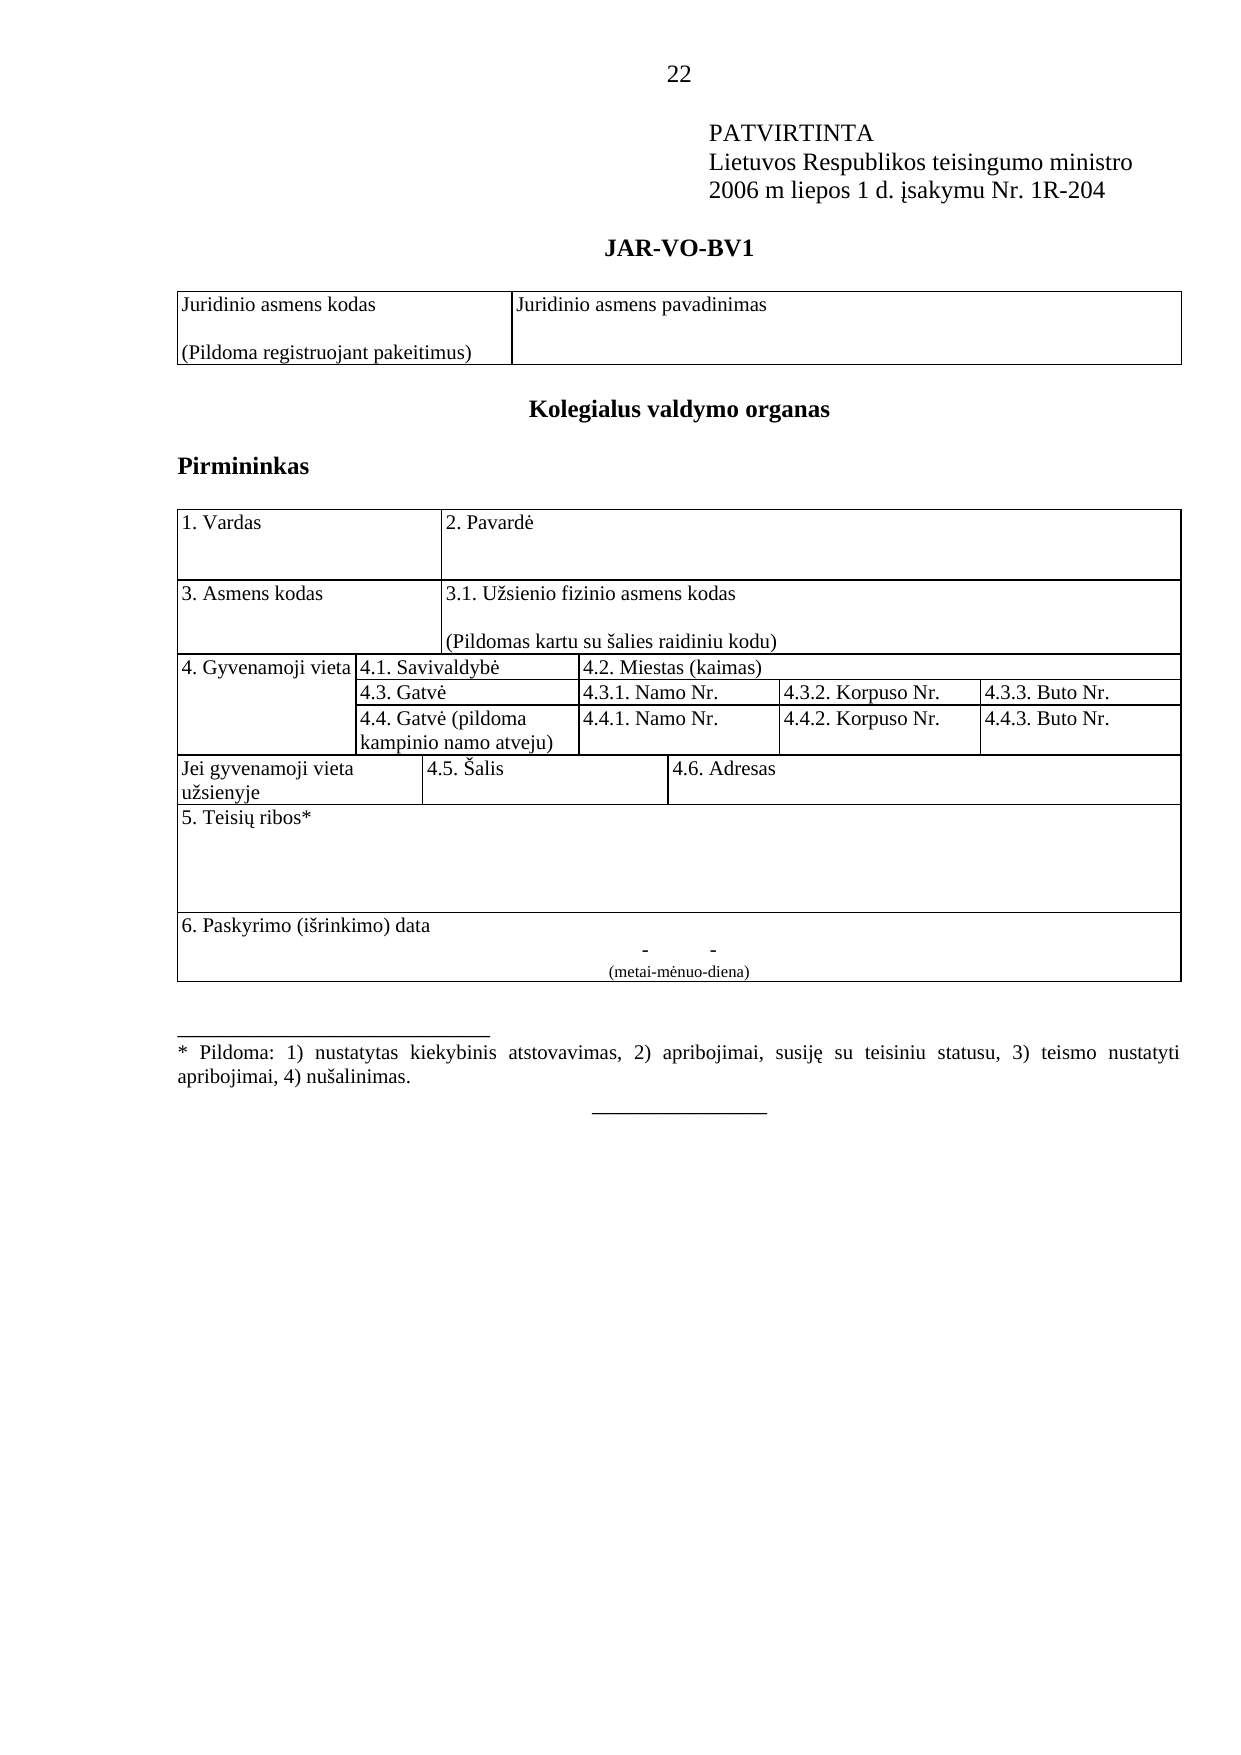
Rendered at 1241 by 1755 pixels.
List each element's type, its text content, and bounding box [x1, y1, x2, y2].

table_header JAR-VO-BV1 [177, 233, 1181, 262]
table_header 1. Vardas [178, 510, 441, 579]
table_cell 4.4.2. Korpuso Nr. [780, 706, 980, 754]
text Kolegialus valdymo organas [177, 394, 1181, 422]
text 2006 m liepos 1 d. įsakymu Nr. 1R-204 [177, 176, 1181, 204]
text Pirmininkas [177, 451, 1181, 480]
table_header Juridinio asmens pavadinimas [513, 292, 1181, 364]
table_cell 5. Teisių ribos* [178, 805, 1180, 912]
table_cell 3. Asmens kodas [178, 581, 441, 653]
table_header 2. Pavardė [442, 510, 1180, 579]
text Lietuvos Respublikos teisingumo ministro [177, 147, 1181, 176]
text * Pildoma: 1) nustatytas kiekybinis atstovavimas, 2) apribojimai, susiję su teisiniu statusu, 3) teismo nustatyti apribojimai, 4) nušalinimas. [177, 1039, 1181, 1088]
table_cell 4.4.3. Buto Nr. [981, 706, 1180, 754]
text _________________________ [177, 1011, 1181, 1039]
table_cell 4.4.1. Namo Nr. [580, 706, 779, 754]
text PATVIRTINTA [709, 118, 1181, 147]
table_cell 4.6. Adresas [669, 756, 1180, 804]
table_cell 4. Gyvenamoji vieta [178, 655, 355, 754]
table_cell 4.5. Šalis [423, 756, 667, 804]
text ______________ [177, 1088, 1181, 1116]
